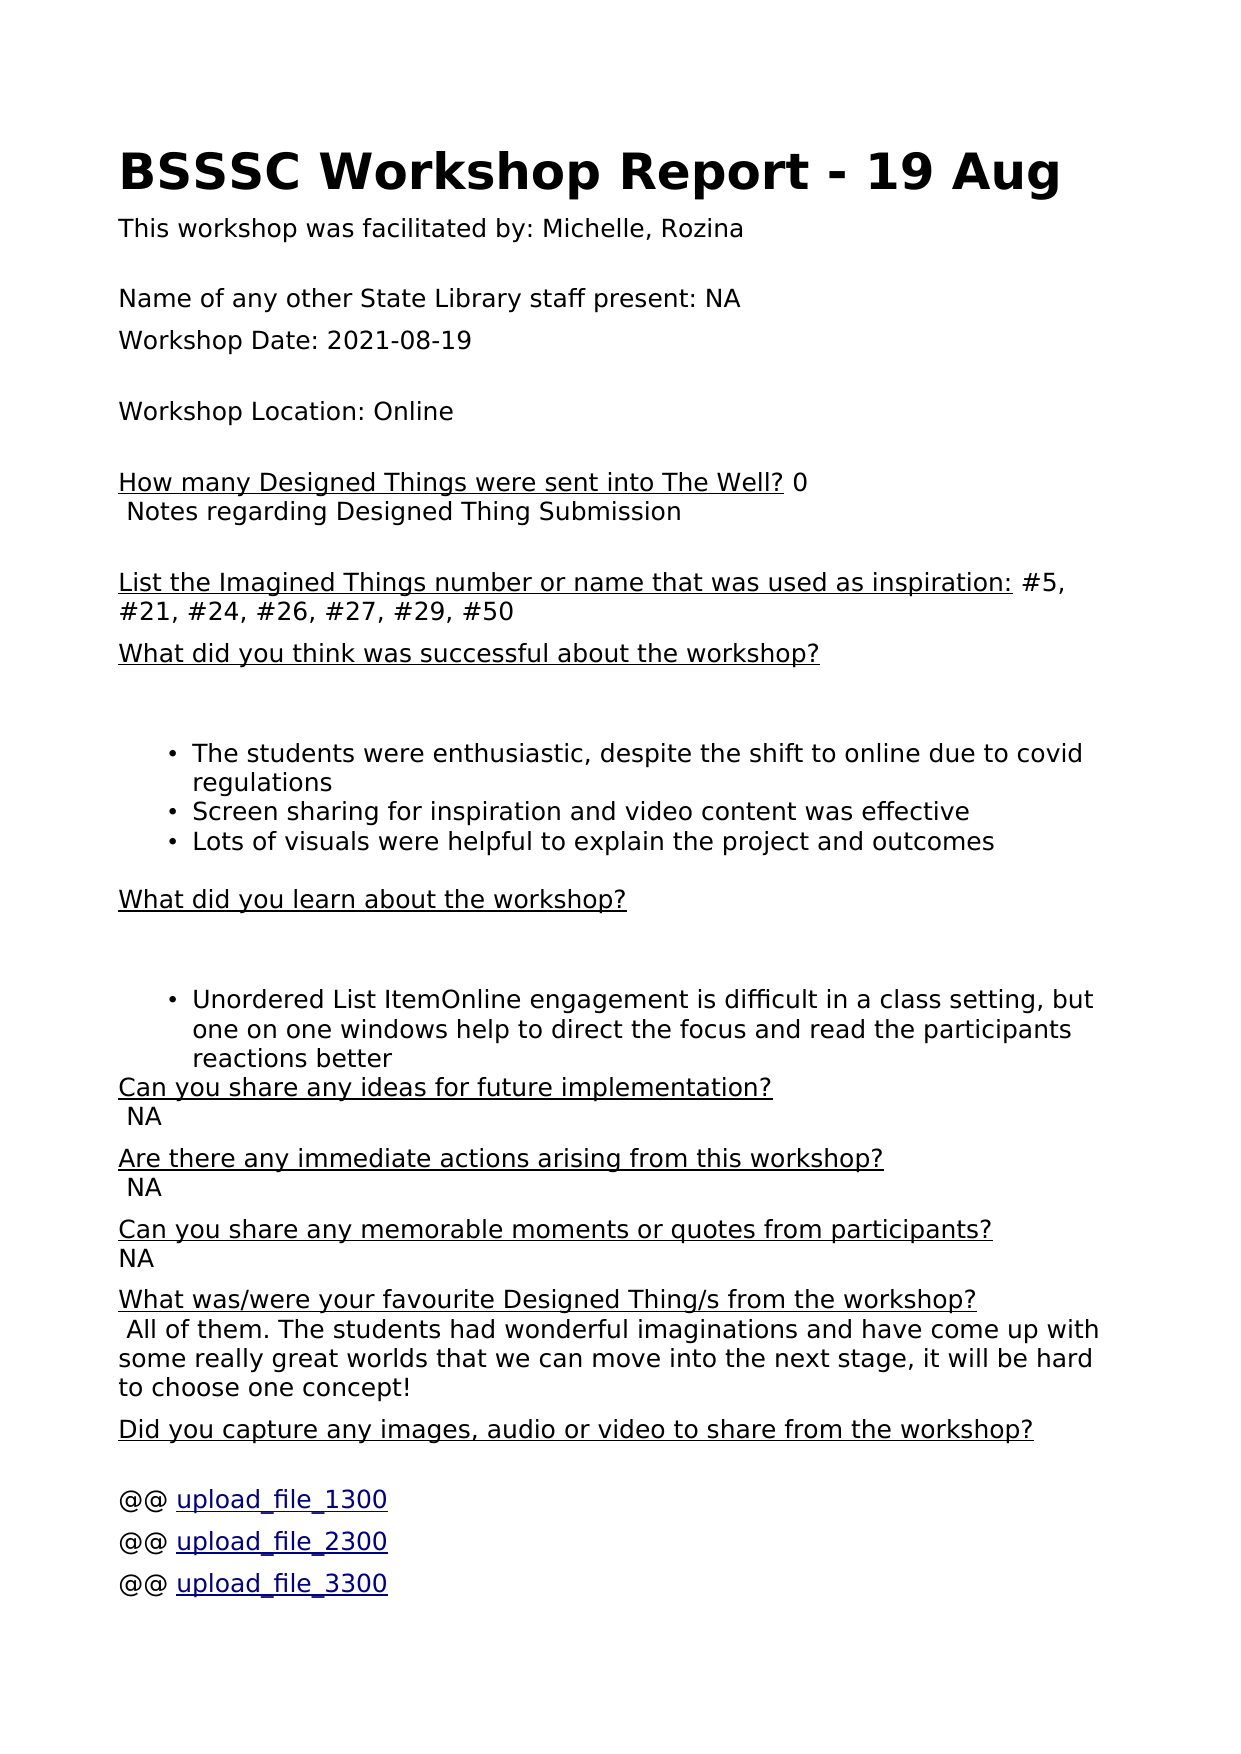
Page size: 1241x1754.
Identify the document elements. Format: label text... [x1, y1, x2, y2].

text @@ upload_file_1300 [118, 1486, 1122, 1515]
text Name of any other State Library staff present: NA [118, 285, 1122, 314]
text What was/were your favourite Designed Thing/s from the workshop? All of them. The students had wonderful imaginations and have come up with some really great worlds that we can move into the next stage, it will be hard to choose one concept! [118, 1286, 1122, 1402]
text This workshop was facilitated by: Michelle, Rozina [118, 214, 1122, 272]
list Unordered List ItemOnline engagement is difficult in a class setting, but one on one windows help to direct the focus and read the participants reactions better [177, 986, 1122, 1073]
text @@ upload_file_2300 [118, 1527, 1122, 1556]
text @@ upload_file_3300 [118, 1569, 1122, 1598]
list The students were enthusiastic, despite the shift to online due to covid regulations [177, 739, 1122, 797]
list Lots of visuals were helpful to explain the project and outcomes [177, 827, 1122, 856]
text Can you share any memorable moments or quotes from participants? NA [118, 1215, 1122, 1273]
text List the Imagined Things number or name that was used as inspiration: #5, #21, #24, #26, #27, #29, #50 [118, 568, 1122, 626]
text How many Designed Things were sent into The Well? 0 Notes regarding Designed Thing Submission [118, 468, 1122, 556]
text What did you learn about the workshop? [118, 885, 1122, 944]
subtitle BSSSC Workshop Report - 19 Aug [118, 143, 1122, 201]
text Workshop Date: 2021-08-19 [118, 326, 1122, 385]
text Can you share any ideas for future implementation? NA [118, 1073, 1122, 1131]
text Did you capture any images, audio or video to share from the workshop? [118, 1415, 1122, 1473]
text Are there any immediate actions arising from this workshop? NA [118, 1144, 1122, 1202]
list Screen sharing for inspiration and video content was effective [177, 797, 1122, 827]
text Workshop Location: Online [118, 397, 1122, 456]
text What did you think was successful about the workshop? [118, 639, 1122, 697]
